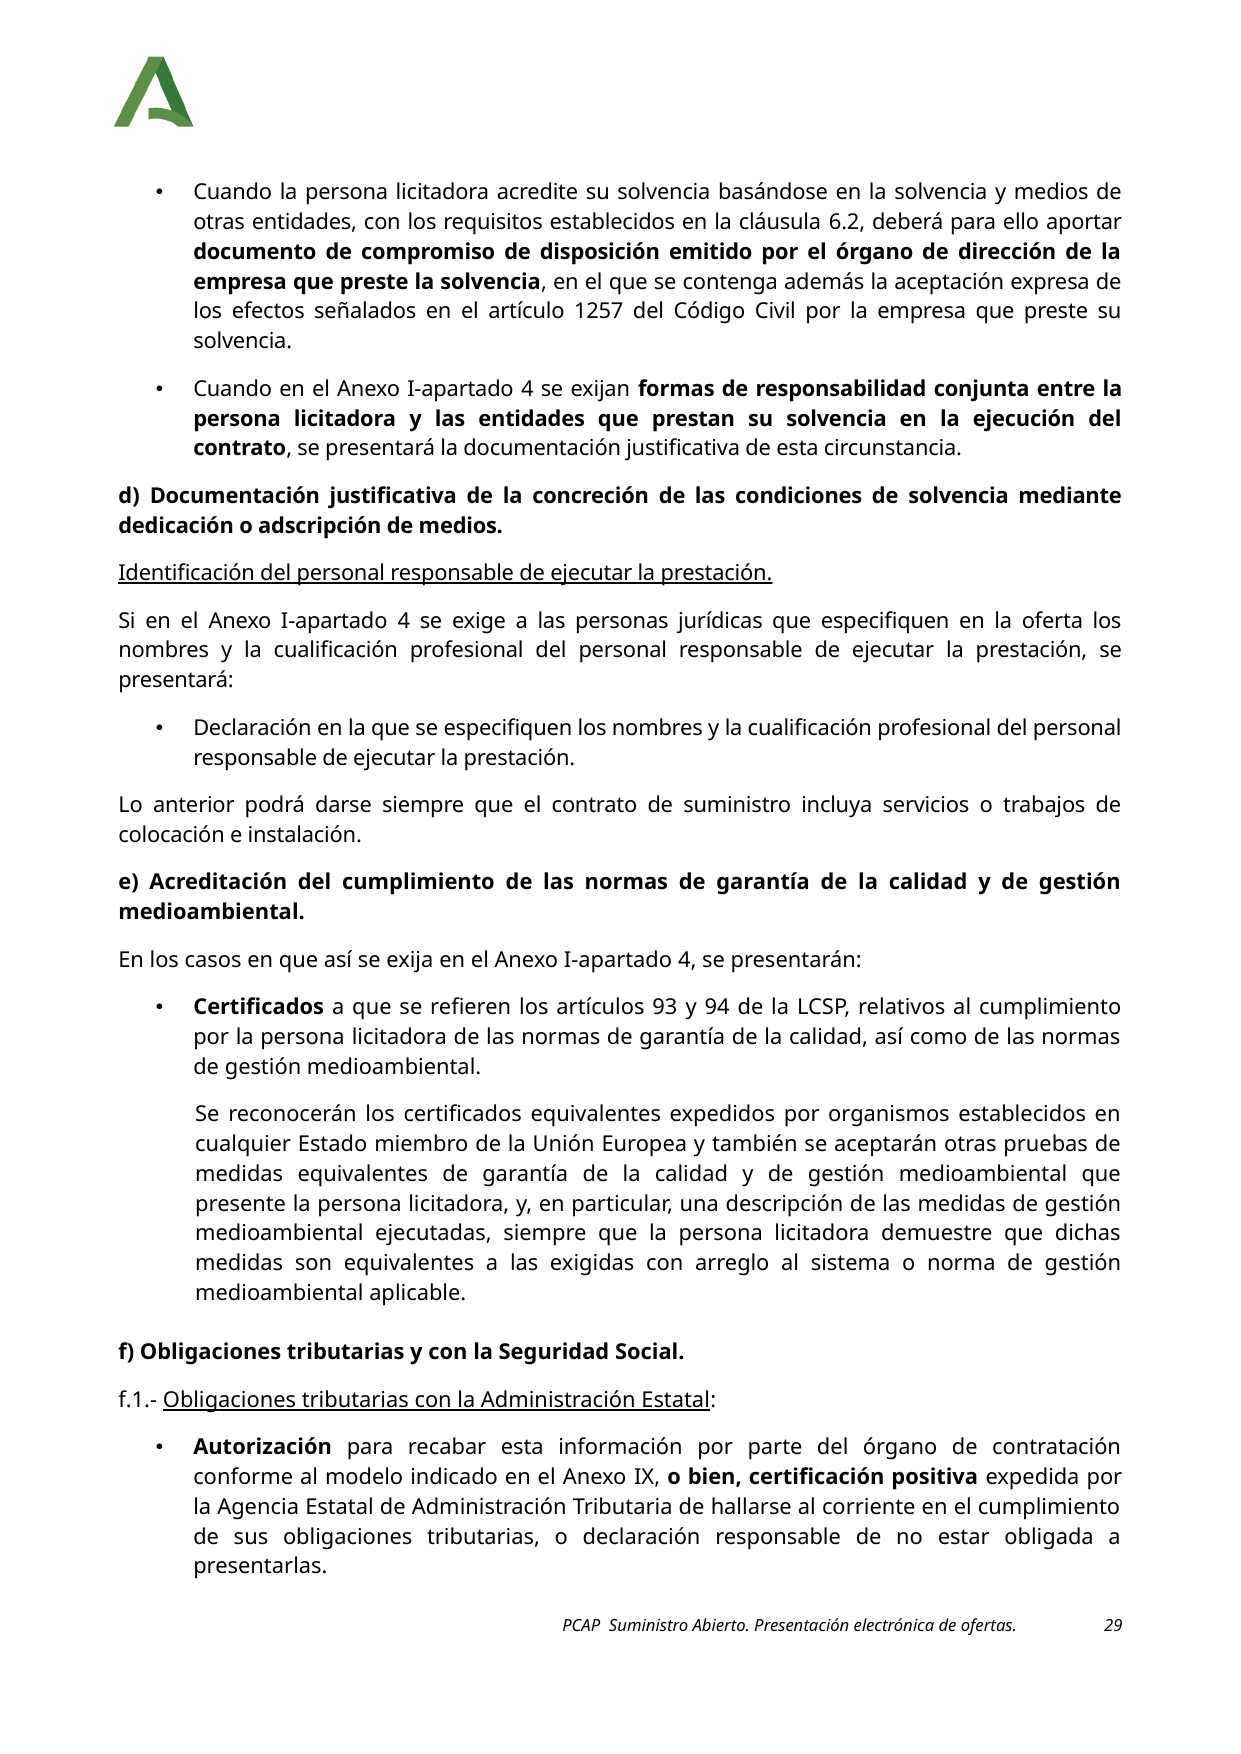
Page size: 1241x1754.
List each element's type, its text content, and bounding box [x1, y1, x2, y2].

list Cuando la persona licitadora acredite su solvencia basándose en la solvencia y medios de otras entidades, con los requisitos establecidos en la cláusula 6.2, deberá para ello aportar documento de compromiso de disposición emitido por el órgano de dirección de la empresa que preste la solvencia, en el que se contenga además la aceptación expresa de los efectos señalados en el artículo 1257 del Código Civil por la empresa que preste su solvencia. [156, 176, 1122, 355]
text d) Documentación justificativa de la concreción de las condiciones de solvencia mediante dedicación o adscripción de medios. [118, 480, 1122, 539]
text Lo anterior podrá darse siempre que el contrato de suministro incluya servicios o trabajos de colocación e instalación. [118, 789, 1122, 849]
list Cuando en el Anexo I-apartado 4 se exijan formas de responsabilidad conjunta entre la persona licitadora y las entidades que prestan su solvencia en la ejecución del contrato, se presentará la documentación justificativa de esta circunstancia. [156, 373, 1122, 462]
text f.1.- Obligaciones tributarias con la Administración Estatal: [118, 1384, 1122, 1413]
text f) Obligaciones tributarias y con la Seguridad Social. [118, 1336, 1122, 1366]
text Si en el Anexo I-apartado 4 se exige a las personas jurídicas que especifiquen en la oferta los nombres y la cualificación profesional del personal responsable de ejecutar la prestación, se presentará: [118, 605, 1122, 694]
list Certificados a que se refieren los artículos 93 y 94 de la LCSP, relativos al cumplimiento por la persona licitadora de las normas de garantía de la calidad, así como de las normas de gestión medioambiental. [156, 991, 1122, 1081]
picture [109, 52, 198, 131]
list Autorización para recabar esta información por parte del órgano de contratación conforme al modelo indicado en el Anexo IX, o bien, certificación positiva expedida por la Agencia Estatal de Administración Tributaria de hallarse al corriente en el cumplimiento de sus obligaciones tributarias, o declaración responsable de no estar obligada a presentarlas. [156, 1431, 1122, 1580]
text En los casos en que así se exija en el Anexo I-apartado 4, se presentarán: [118, 944, 1122, 973]
list Declaración en la que se especifiquen los nombres y la cualificación profesional del personal responsable de ejecutar la prestación. [156, 712, 1122, 771]
text e) Acreditación del cumplimiento de las normas de garantía de la calidad y de gestión medioambiental. [118, 866, 1122, 926]
text Se reconocerán los certificados equivalentes expedidos por organismos establecidos en cualquier Estado miembro de la Unión Europea y también se aceptarán otras pruebas de medidas equivalentes de garantía de la calidad y de gestión medioambiental que presente la persona licitadora, y, en particular, una descripción de las medidas de gestión medioambiental ejecutadas, siempre que la persona licitadora demuestre que dichas medidas son equivalentes a las exigidas con arreglo al sistema o norma de gestión medioambiental aplicable. [195, 1098, 1122, 1307]
text Identificación del personal responsable de ejecutar la prestación. [118, 557, 1122, 587]
